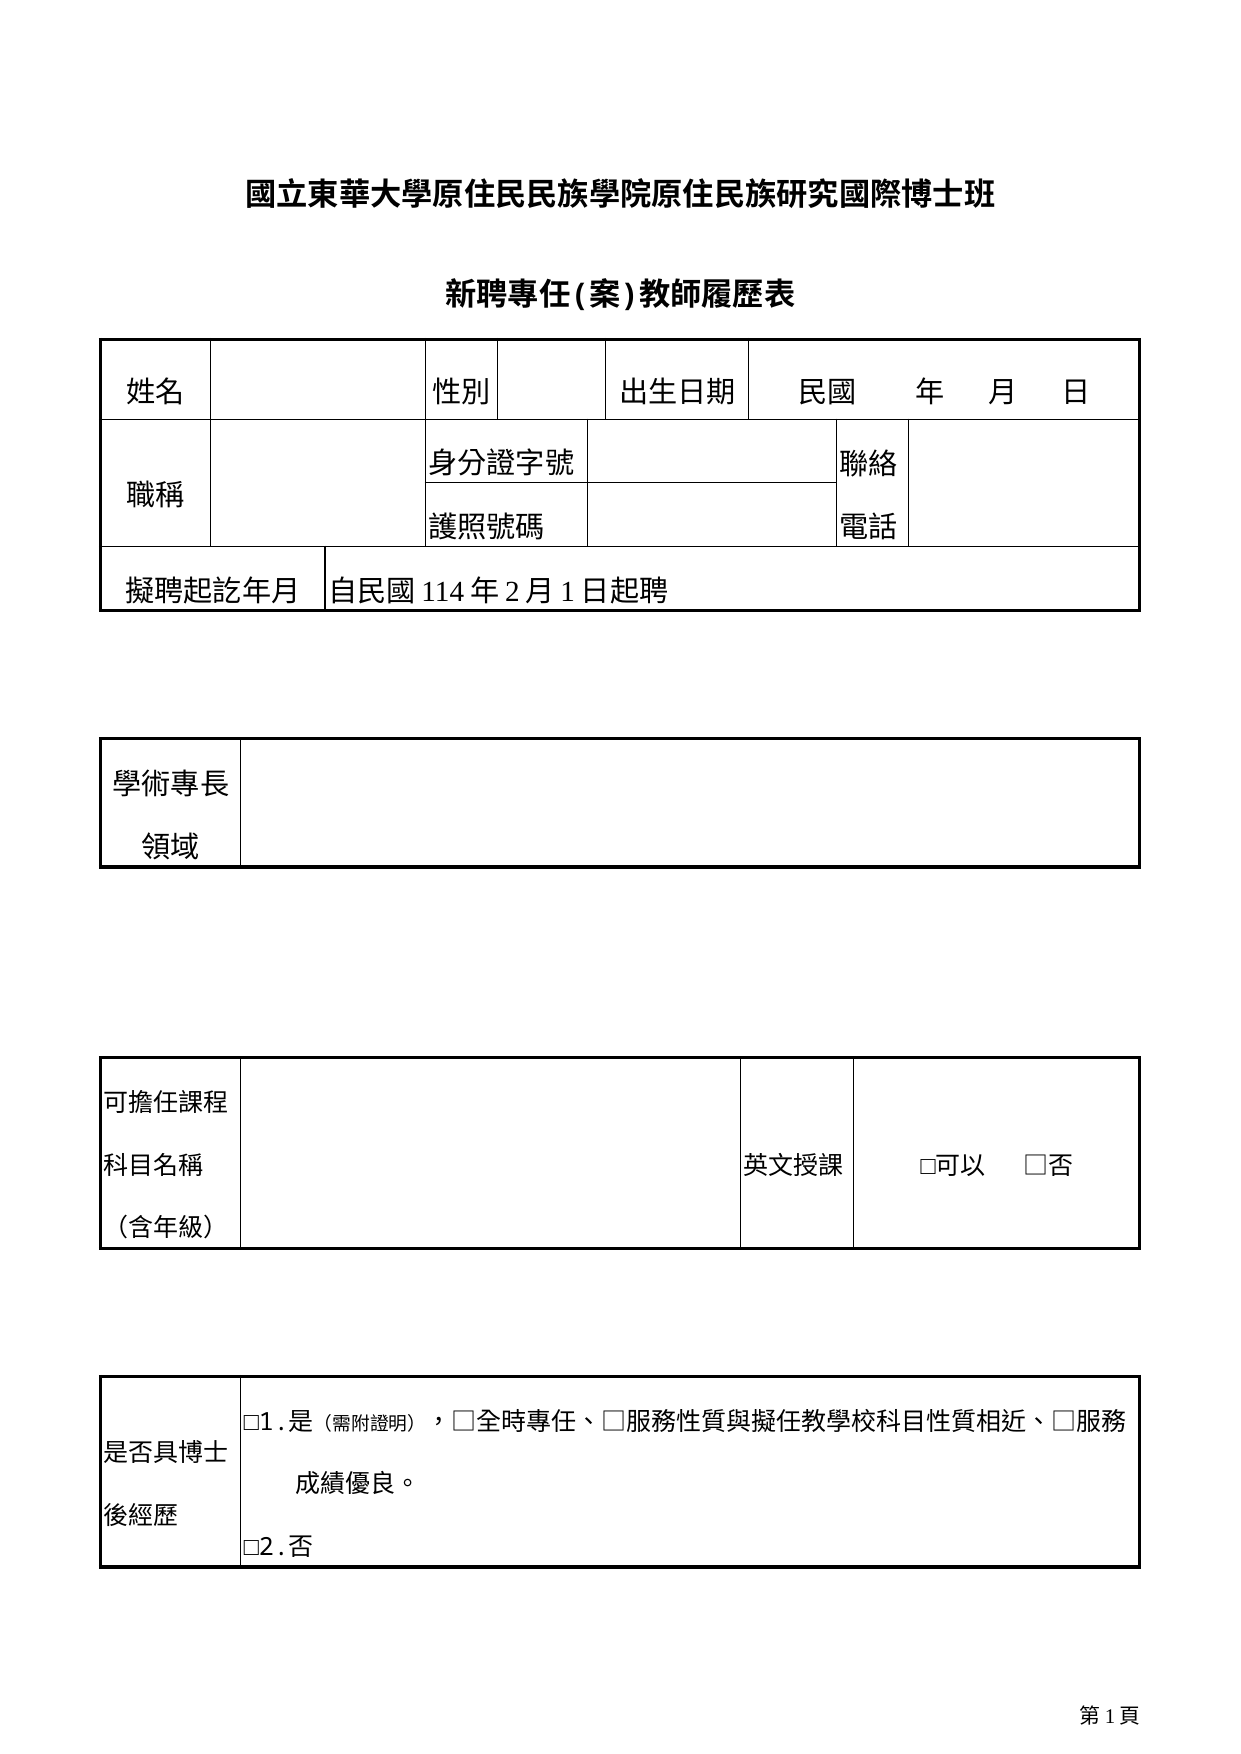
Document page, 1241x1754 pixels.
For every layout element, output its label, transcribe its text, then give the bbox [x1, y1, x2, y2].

table_cell 職稱 [102, 420, 210, 546]
table_header [498, 341, 605, 418]
table_cell 聯絡 電話 [837, 420, 908, 546]
table_header 學術專長領域 [102, 740, 240, 865]
table_header 姓名 [102, 341, 210, 418]
table_header [241, 1059, 740, 1247]
table_cell 護照號碼 [426, 483, 587, 546]
table_header [211, 341, 425, 418]
table_header □可以 □否 [854, 1059, 1138, 1247]
table_header 是否具博士後經歷 [102, 1378, 240, 1565]
table_header 英文授課 [741, 1059, 853, 1247]
table_header 出生日期 [606, 341, 748, 418]
table_cell 自民國114年2月1日起聘 [326, 547, 1138, 609]
table_header [241, 740, 1138, 865]
table_header 可擔任課程 科目名稱 （含年級） [102, 1059, 240, 1247]
table_cell [909, 420, 1138, 546]
text 國立東華大學原住民民族學院原住民族研究國際博士班 [100, 150, 1140, 213]
text 新聘專任(案)教師履歷表 [100, 250, 1140, 313]
table_cell [588, 420, 836, 482]
table_cell 身分證字號 [426, 420, 587, 482]
table_cell [211, 420, 425, 546]
table_header 性別 [426, 341, 497, 418]
table_cell [588, 483, 836, 546]
table_cell 擬聘起訖年月 [102, 547, 324, 609]
table_header □1.是（需附證明），□全時專任、□服務性質與擬任教學校科目性質相近、□服務成績優良。 □2.否 [241, 1378, 1138, 1565]
table_header 民國 年 月 日 [749, 341, 1138, 418]
